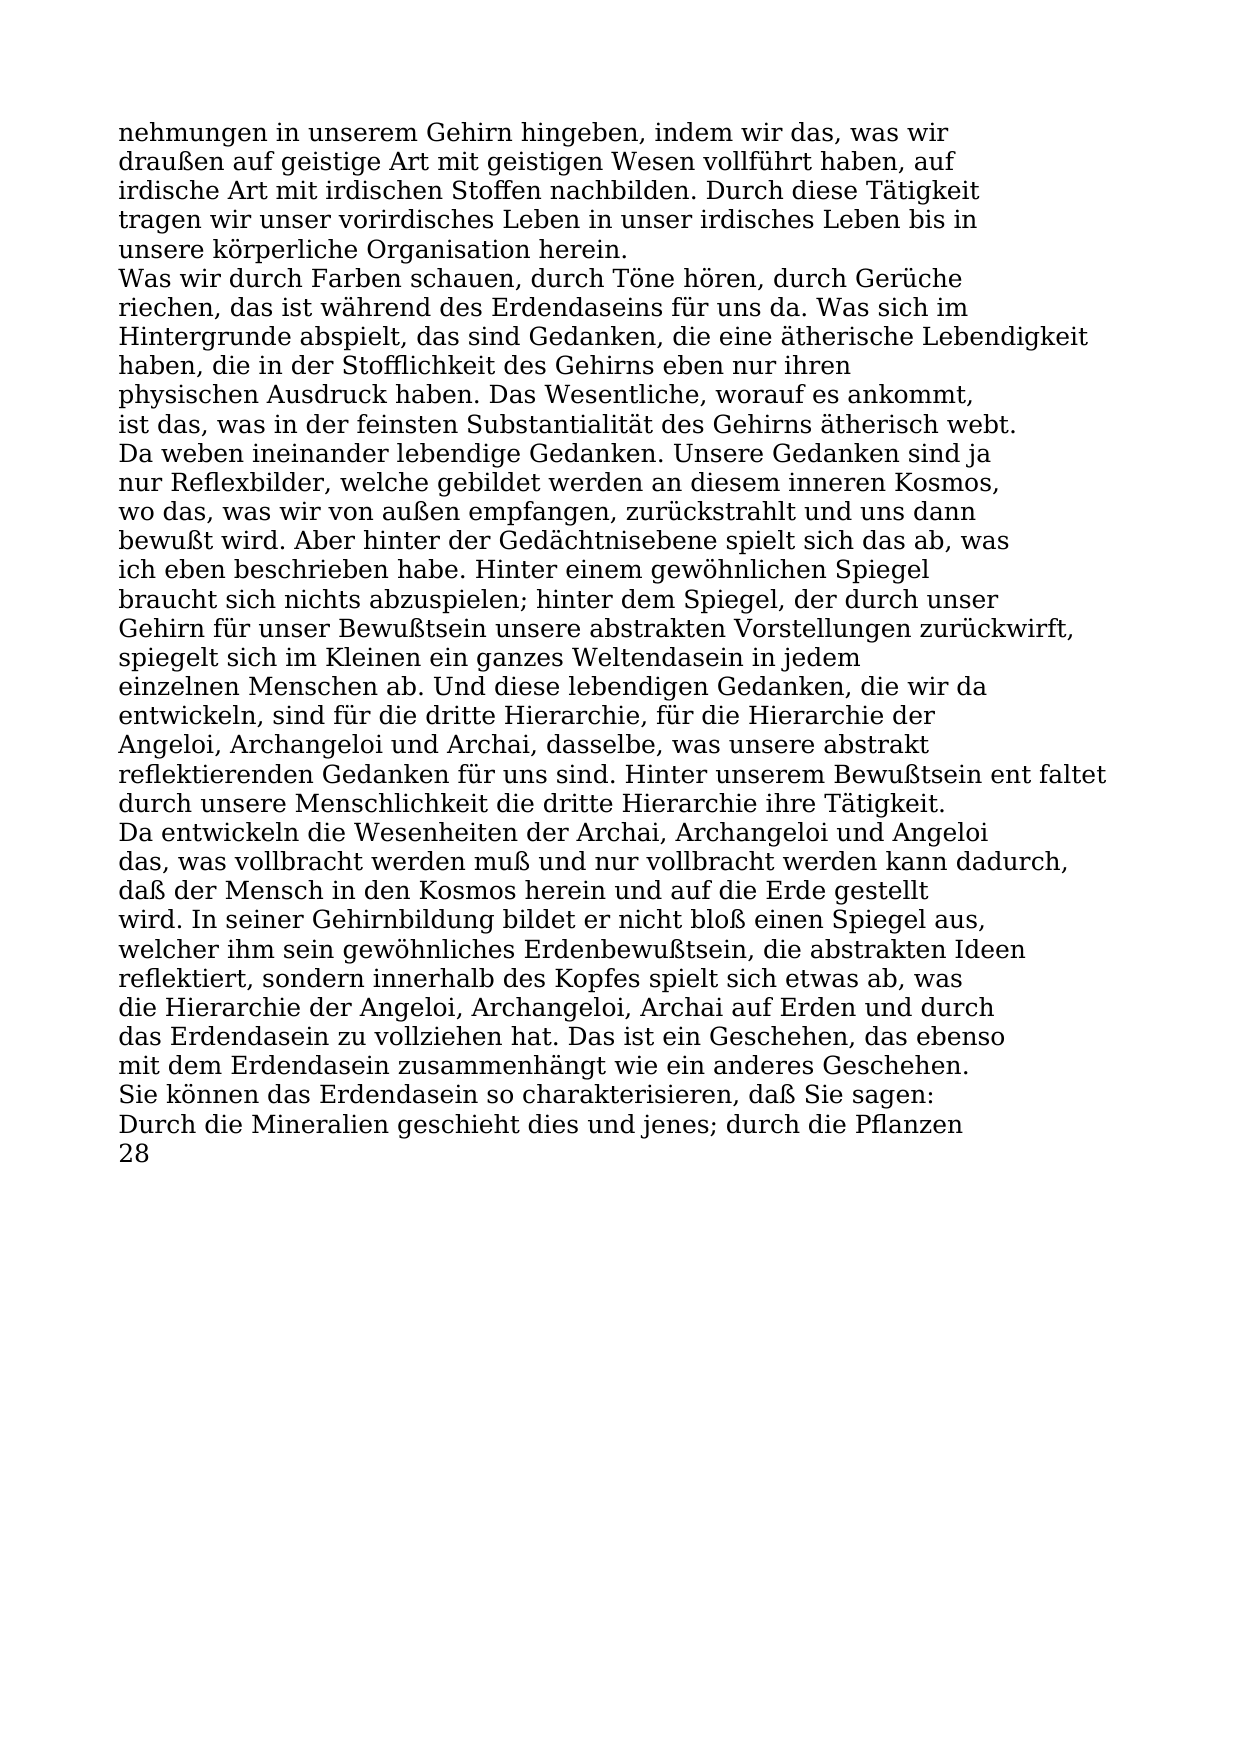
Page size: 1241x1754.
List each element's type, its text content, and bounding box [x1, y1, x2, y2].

text wird. In seiner Gehirnbildung bildet er nicht bloß einen Spiegel aus, [118, 906, 1122, 935]
text wo das, was wir von außen empfangen, zurückstrahlt und uns dann [118, 497, 1122, 526]
text riechen, das ist während des Erdendaseins für uns da. Was sich im [118, 293, 1122, 322]
text die Hierarchie der Angeloi, Archangeloi, Archai auf Erden und durch [118, 993, 1122, 1022]
text Durch die Mineralien geschieht dies und jenes; durch die Pflanzen [118, 1110, 1122, 1139]
text welcher ihm sein gewöhnliches Erdenbewußtsein, die abstrakten Ideen [118, 935, 1122, 964]
text einzelnen Menschen ab. Und diese lebendigen Gedanken, die wir da [118, 672, 1122, 701]
text reflektiert, sondern innerhalb des Kopfes spielt sich etwas ab, was [118, 964, 1122, 993]
text braucht sich nichts abzuspielen; hinter dem Spiegel, der durch unser [118, 585, 1122, 614]
text Hintergrunde abspielt, das sind Gedanken, die eine ätherische Lebendigkeit haben, die in der Stofflichkeit des Gehirns eben nur ihren [118, 322, 1122, 381]
text entwickeln, sind für die dritte Hierarchie, für die Hierarchie der [118, 701, 1122, 731]
text 28 [118, 1139, 1122, 1168]
text unsere körperliche Organisation herein. [118, 235, 1122, 264]
text Was wir durch Farben schauen, durch Töne hören, durch Gerüche [118, 264, 1122, 293]
text nur Reflexbilder, welche gebildet werden an diesem inneren Kosmos, [118, 468, 1122, 497]
text ich eben beschrieben habe. Hinter einem gewöhnlichen Spiegel [118, 556, 1122, 585]
text physischen Ausdruck haben. Das Wesentliche, worauf es ankommt, [118, 381, 1122, 410]
text das, was vollbracht werden muß und nur vollbracht werden kann dadurch, daß der Mensch in den Kosmos herein und auf die Erde gestellt [118, 847, 1122, 906]
text mit dem Erdendasein zusammenhängt wie ein anderes Geschehen. [118, 1051, 1122, 1081]
text ist das, was in der feinsten Substantialität des Gehirns ätherisch webt. [118, 410, 1122, 439]
text Da entwickeln die Wesenheiten der Archai, Archangeloi und Angeloi [118, 818, 1122, 847]
text das Erdendasein zu vollziehen hat. Das ist ein Geschehen, das ebenso [118, 1022, 1122, 1051]
text Sie können das Erdendasein so charakterisieren, daß Sie sagen: [118, 1081, 1122, 1110]
text tragen wir unser vorirdisches Leben in unser irdisches Leben bis in [118, 206, 1122, 235]
text irdische Art mit irdischen Stoffen nachbilden. Durch diese Tätigkeit [118, 176, 1122, 206]
text Da weben ineinander lebendige Gedanken. Unsere Gedanken sind ja [118, 439, 1122, 468]
text Gehirn für unser Bewußtsein unsere abstrakten Vorstellungen zurückwirft, spiegelt sich im Kleinen ein ganzes Weltendasein in jedem [118, 614, 1122, 672]
text bewußt wird. Aber hinter der Gedächtnisebene spielt sich das ab, was [118, 526, 1122, 556]
text draußen auf geistige Art mit geistigen Wesen vollführt haben, auf [118, 147, 1122, 176]
text nehmungen in unserem Gehirn hingeben, indem wir das, was wir [118, 118, 1122, 147]
text Angeloi, Archangeloi und Archai, dasselbe, was unsere abstrakt reflektierenden Gedanken für uns sind. Hinter unserem Bewußtsein ent faltet durch unsere Menschlichkeit die dritte Hierarchie ihre Tätigkeit. [118, 731, 1122, 818]
